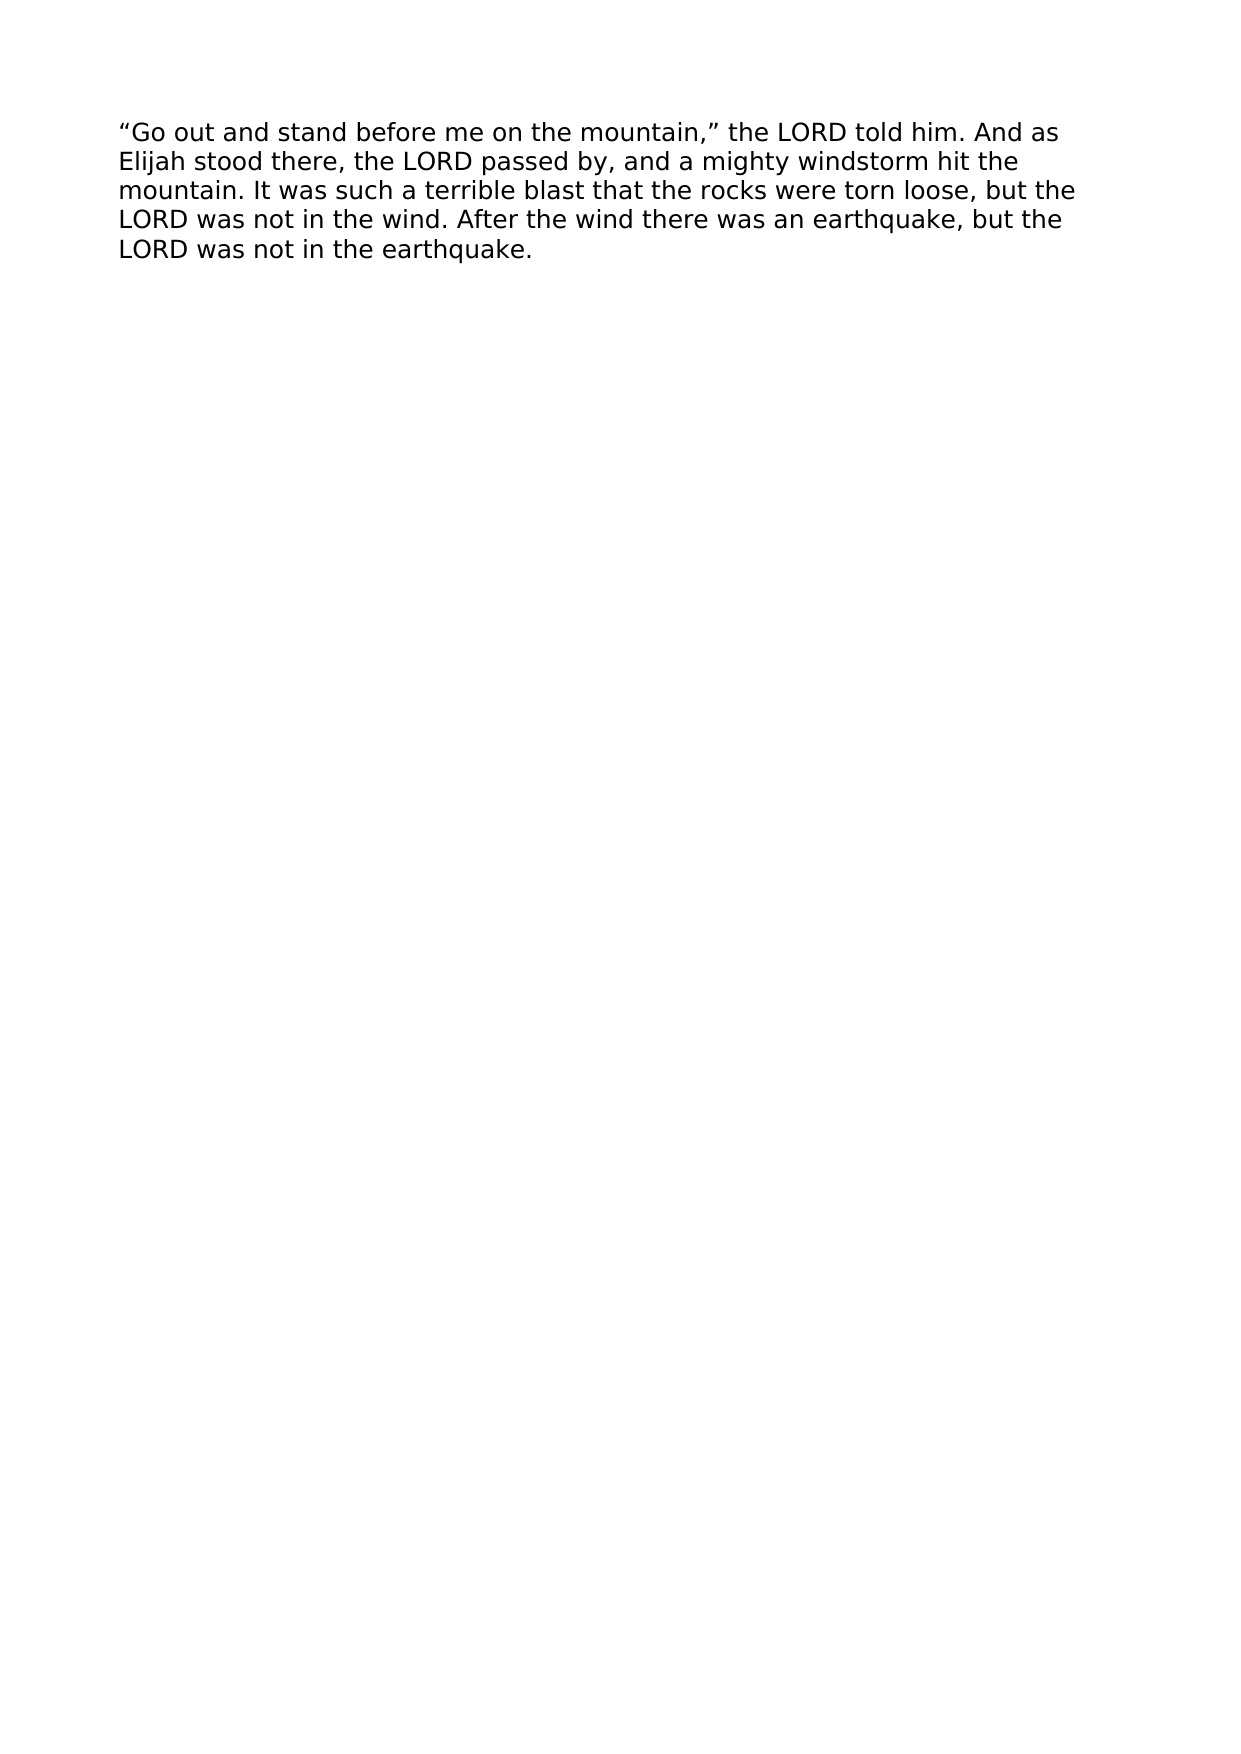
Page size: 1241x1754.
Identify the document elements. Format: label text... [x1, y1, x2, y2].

text “Go out and stand before me on the mountain,” the LORD told him. And as Elijah stood there, the LORD passed by, and a mighty windstorm hit the mountain. It was such a terrible blast that the rocks were torn loose, but the LORD was not in the wind. After the wind there was an earthquake, but the LORD was not in the earthquake. [118, 118, 1122, 264]
